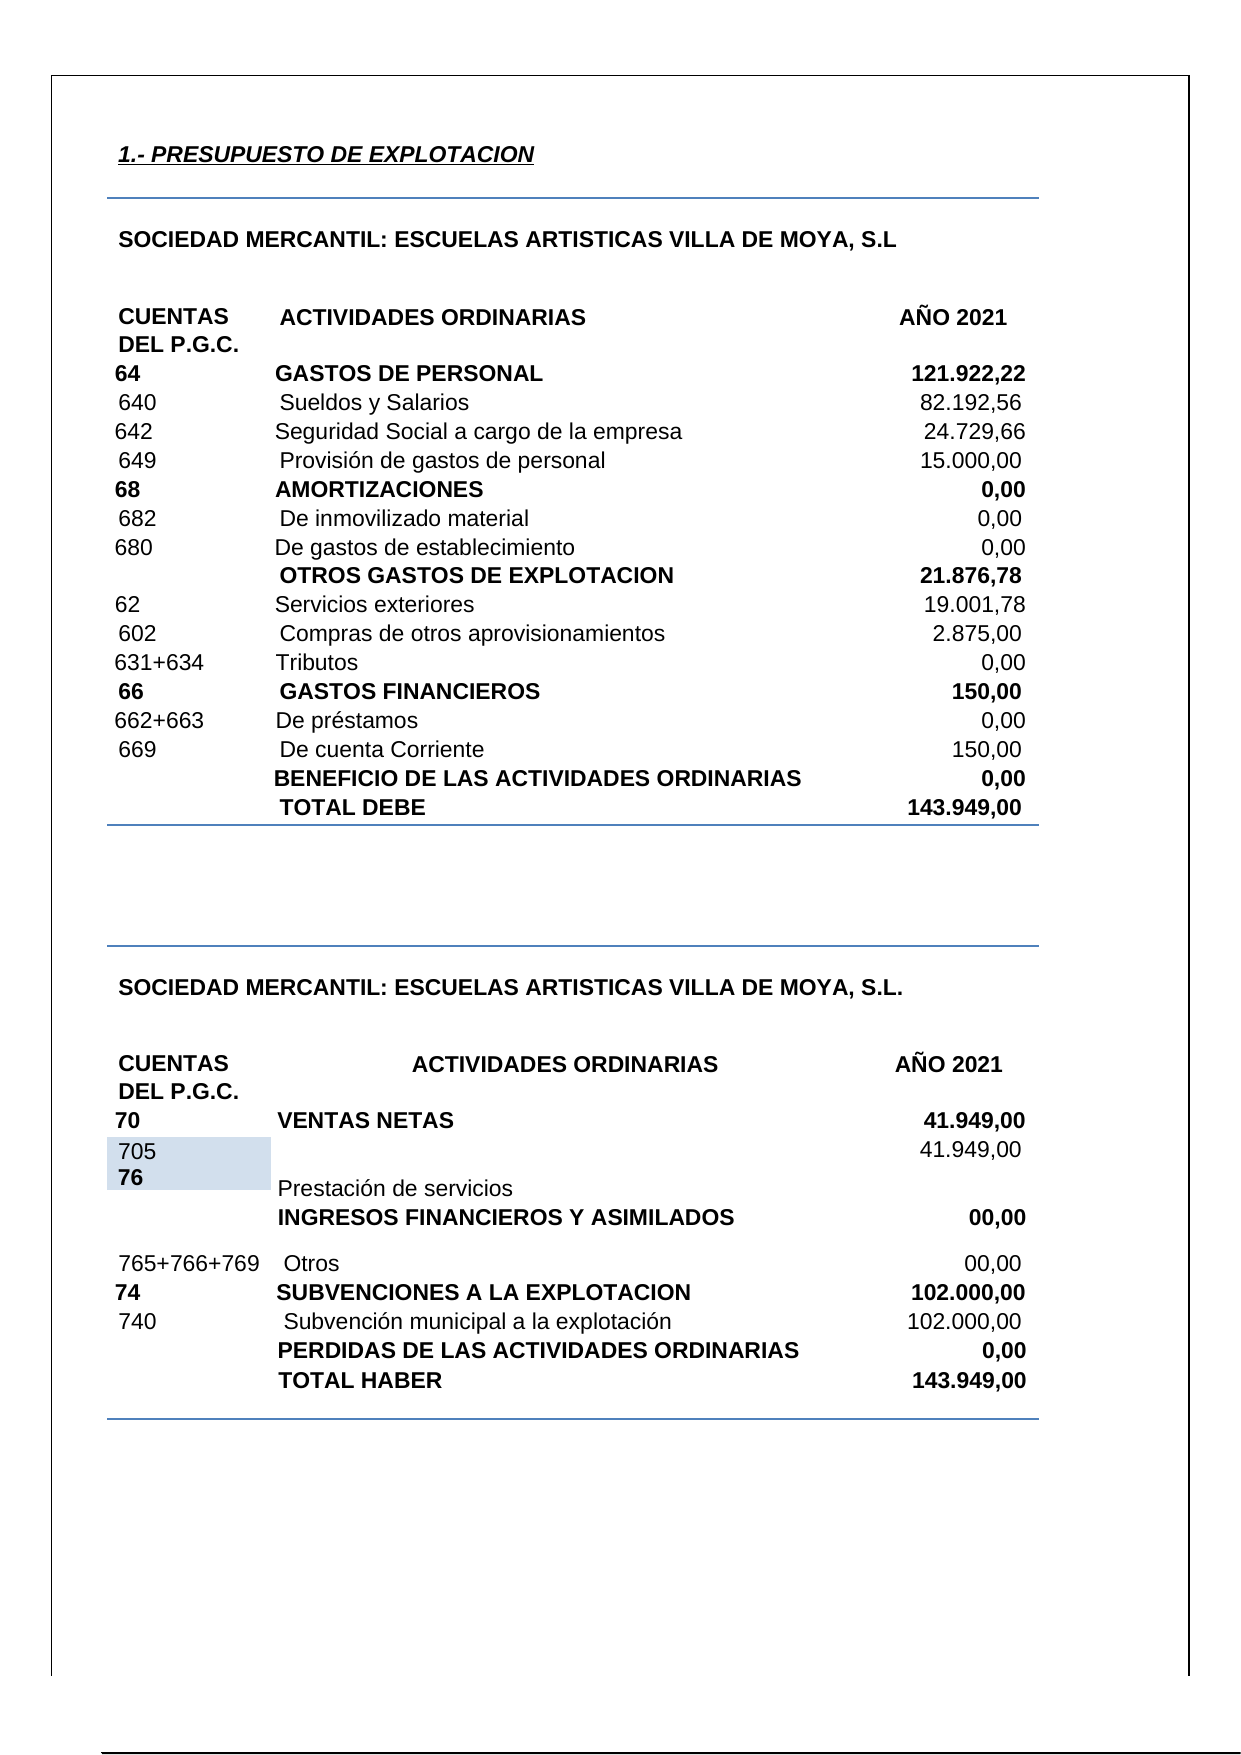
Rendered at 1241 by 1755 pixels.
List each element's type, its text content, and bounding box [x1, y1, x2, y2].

table_cell 74 SUBVENCIONES A LA EXPLOTACION 102.000,00 [107, 1278, 1038, 1308]
table_cell PERDIDAS DE LAS ACTIVIDADES ORDINARIAS 0,00 TOTAL HABER 143.949,00 [272, 1336, 1038, 1418]
table_cell Prestación de servicios [107, 1136, 850, 1203]
table_cell 642 Seguridad Social a cargo de la empresa 24.729,66 [107, 417, 1038, 447]
table_cell Otros [272, 1250, 850, 1278]
table_cell 15.000,00 [888, 447, 1038, 475]
table_header 1.- PRESUPUESTO DE EXPLOTACION [52, 76, 1188, 1676]
table_cell Sueldos y Salarios [268, 389, 888, 417]
table_cell 682 [107, 505, 268, 533]
table_header SOCIEDAD MERCANTIL: ESCUELAS ARTISTICAS VILLA DE MOYA, S.L [107, 199, 1038, 277]
table_cell 631+634 Tributos 0,00 [107, 649, 1038, 678]
table_cell 150,00 [888, 736, 1038, 764]
table_cell BENEFICIO DE LAS ACTIVIDADES ORDINARIAS 0,00 [268, 764, 1038, 794]
table_cell 62 Servicios exteriores 19.001,78 [107, 591, 1038, 620]
table_cell 00,00 [850, 1250, 1038, 1278]
table_cell Provisión de gastos de personal [268, 447, 888, 475]
table_cell 82.192,56 [888, 389, 1038, 417]
table_cell 649 [107, 447, 268, 475]
table_cell [107, 794, 268, 824]
table_cell 662+663 De préstamos 0,00 [107, 706, 1038, 736]
table_cell 0,00 [888, 505, 1038, 533]
table_cell AÑO 2021 [850, 1025, 1038, 1106]
table_cell TOTAL DEBE [268, 794, 888, 824]
table_cell Compras de otros aprovisionamientos [268, 620, 888, 648]
table_header SOCIEDAD MERCANTIL: ESCUELAS ARTISTICAS VILLA DE MOYA, S.L. [107, 947, 1038, 1024]
table_cell 2.875,00 [888, 620, 1038, 648]
table_cell ACTIVIDADES ORDINARIAS [268, 277, 888, 359]
table_cell 66 [107, 678, 268, 706]
table_cell 102.000,00 [850, 1308, 1038, 1336]
table_cell [107, 1204, 272, 1250]
table_cell GASTOS FINANCIEROS [268, 678, 888, 706]
table_cell De cuenta Corriente [268, 736, 888, 764]
table_cell 70 VENTAS NETAS 41.949,00 [107, 1106, 1038, 1136]
table_cell 640 [107, 389, 268, 417]
table_cell 602 [107, 620, 268, 648]
table_cell 143.949,00 [888, 794, 1038, 824]
table_cell INGRESOS FINANCIEROS Y ASIMILADOS 00,00 [272, 1204, 1038, 1250]
table_cell 765+766+769 [107, 1250, 272, 1278]
table_cell AÑO 2021 [888, 277, 1038, 359]
table_cell OTROS GASTOS DE EXPLOTACION [268, 563, 888, 591]
table_cell CUENTAS DEL P.G.C. [107, 277, 268, 359]
table_cell CUENTAS DEL P.G.C. [107, 1025, 272, 1106]
table_cell 680 De gastos de establecimiento 0,00 [107, 533, 1038, 562]
table_cell [107, 1359, 272, 1418]
table_cell [107, 764, 268, 794]
table_cell 150,00 [888, 678, 1038, 706]
table_cell ACTIVIDADES ORDINARIAS [272, 1025, 850, 1106]
table_cell 669 [107, 736, 268, 764]
table_cell 41.949,00 [850, 1136, 1038, 1203]
table_cell [107, 563, 268, 591]
table_cell De inmovilizado material [268, 505, 888, 533]
table_cell 740 [107, 1308, 272, 1336]
table_cell 68 AMORTIZACIONES 0,00 [107, 475, 1038, 504]
table_cell 64 GASTOS DE PERSONAL 121.922,22 [107, 359, 1038, 389]
table_cell Subvención municipal a la explotación [272, 1308, 850, 1336]
table_cell [107, 1336, 272, 1359]
table_cell 21.876,78 [888, 563, 1038, 591]
